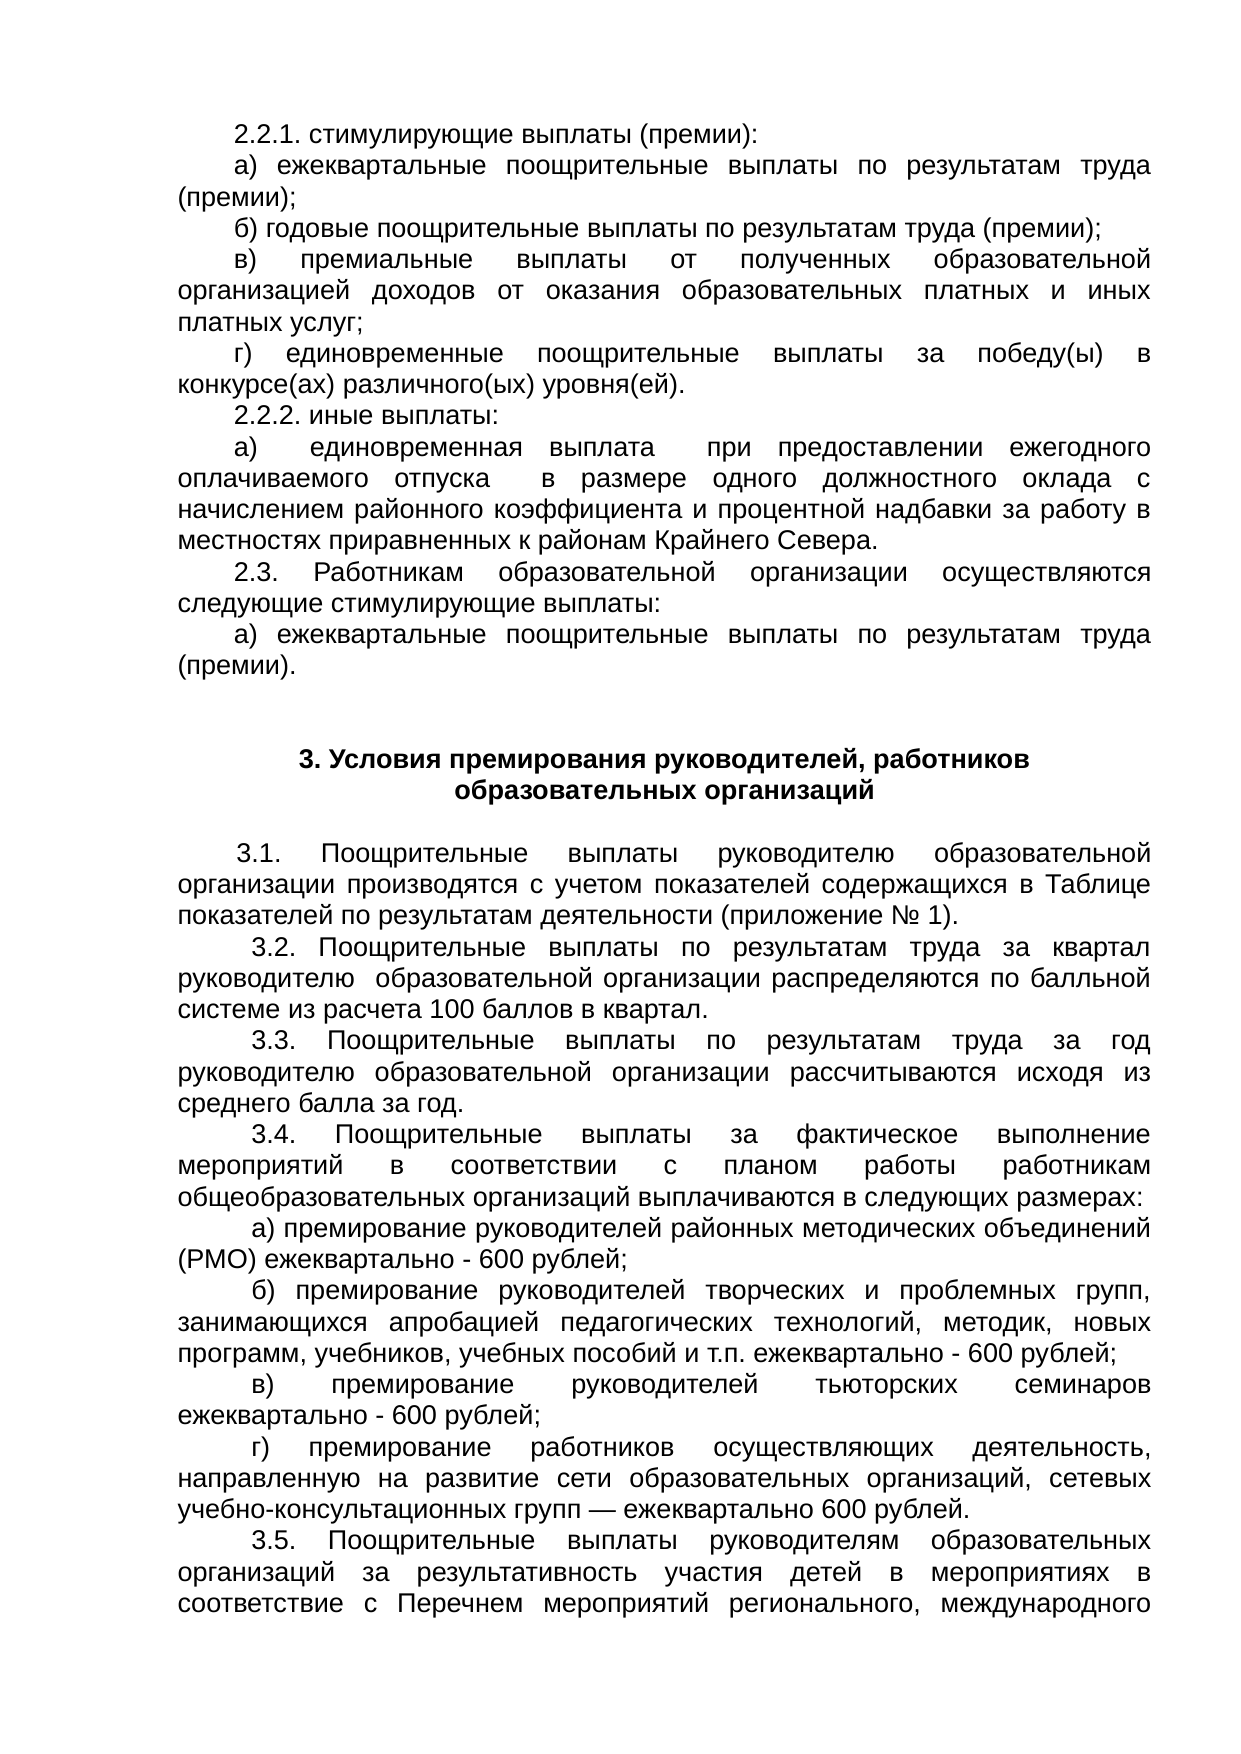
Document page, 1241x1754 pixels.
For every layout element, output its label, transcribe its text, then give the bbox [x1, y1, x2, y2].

text а) единовременная выплата при предоставлении ежегодного оплачиваемого отпуска в размере одного должностного оклада с начислением районного коэффициента и процентной надбавки за работу в местностях приравненных к районам Крайнего Севера. [177, 431, 1152, 556]
text образовательных организаций [177, 774, 1152, 806]
text г) премирование работников осуществляющих деятельность, направленную на развитие сети образовательных организаций, сетевых учебно-консультационных групп — ежеквартально 600 рублей. [177, 1431, 1152, 1524]
text в) премирование руководителей тьюторских семинаров ежеквартально - 600 рублей; [177, 1368, 1152, 1431]
text а) ежеквартальные поощрительные выплаты по результатам труда (премии); [177, 149, 1152, 212]
text 2.3. Работникам образовательной организации осуществляются следующие стимулирующие выплаты: [177, 556, 1152, 618]
text 3.2. Поощрительные выплаты по результатам труда за квартал руководителю образовательной организации распределяются по балльной системе из расчета 100 баллов в квартал. [177, 931, 1152, 1024]
text 2.2.1. стимулирующие выплаты (премии): [177, 118, 1152, 149]
text 3.3. Поощрительные выплаты по результатам труда за год руководителю образовательной организации рассчитываются исходя из среднего балла за год. [177, 1024, 1152, 1118]
text а) ежеквартальные поощрительные выплаты по результатам труда (премии). [177, 618, 1152, 681]
text 3.5. Поощрительные выплаты руководителям образовательных организаций за результативность участия детей в мероприятиях в соответствие с Перечнем мероприятий регионального, международного [177, 1524, 1152, 1618]
text 2.2.2. иные выплаты: [177, 399, 1152, 431]
text 3.1. Поощрительные выплаты руководителю образовательной организации производятся с учетом показателей содержащихся в Таблице показателей по результатам деятельности (приложение № 1). [177, 837, 1152, 931]
text 3.4. Поощрительные выплаты за фактическое выполнение мероприятий в соответствии с планом работы работникам общеобразовательных организаций выплачиваются в следующих размерах: [177, 1118, 1152, 1212]
text 3. Условия премирования руководителей, работников [177, 743, 1152, 774]
text б) годовые поощрительные выплаты по результатам труда (премии); [177, 212, 1152, 243]
text в) премиальные выплаты от полученных образовательной организацией доходов от оказания образовательных платных и иных платных услуг; [177, 243, 1152, 337]
text б) премирование руководителей творческих и проблемных групп, занимающихся апробацией педагогических технологий, методик, новых программ, учебников, учебных пособий и т.п. ежеквартально - 600 рублей; [177, 1274, 1152, 1368]
text а) премирование руководителей районных методических объединений (РМО) ежеквартально - 600 рублей; [177, 1212, 1152, 1274]
text г) единовременные поощрительные выплаты за победу(ы) в конкурсе(ах) различного(ых) уровня(ей). [177, 337, 1152, 399]
